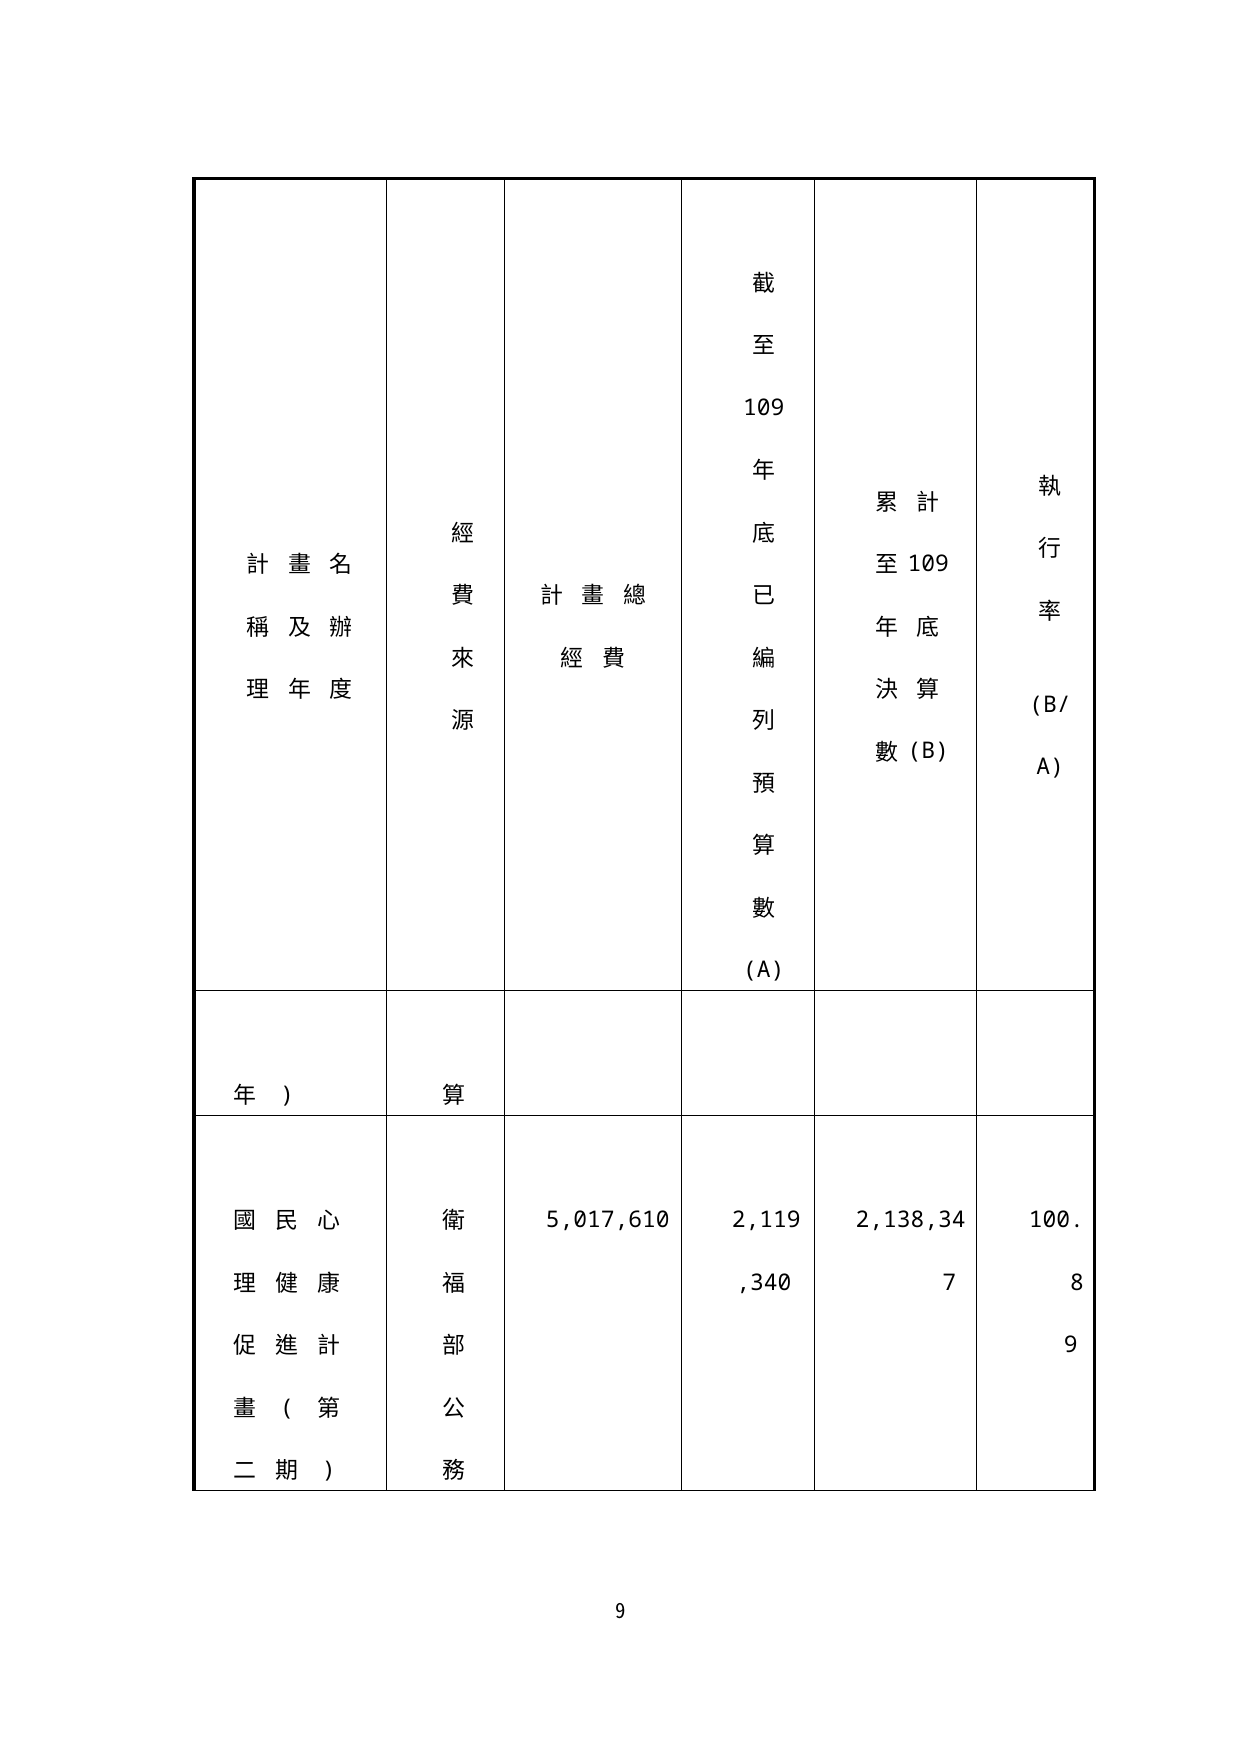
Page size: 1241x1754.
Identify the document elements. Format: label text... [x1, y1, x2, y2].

table_header 經費來源 [387, 180, 504, 990]
table_cell 國民心理健康促進計畫(第二期) [196, 1116, 386, 1490]
table_header 累計至109年底決算數(B) [815, 180, 976, 990]
table_cell 衛福部公務 [387, 1116, 504, 1490]
table_cell [505, 991, 681, 1115]
table_cell 5,017,610 [505, 1116, 681, 1490]
table_cell 2,119,340 [682, 1116, 814, 1490]
table_cell 2,138,347 [815, 1116, 976, 1490]
table_header 執行率 (B/A) [977, 180, 1093, 990]
table_cell 算 [387, 991, 504, 1115]
table_cell 年) [196, 991, 386, 1115]
table_cell [682, 991, 814, 1115]
table_header 截至109年底已編列預算數(A) [682, 180, 814, 990]
table_cell [977, 991, 1093, 1115]
table_cell [815, 991, 976, 1115]
table_header 計畫總經費 [505, 180, 681, 990]
table_header 計畫名稱及辦理年度 [196, 180, 386, 990]
table_cell 100.89 [977, 1116, 1093, 1490]
